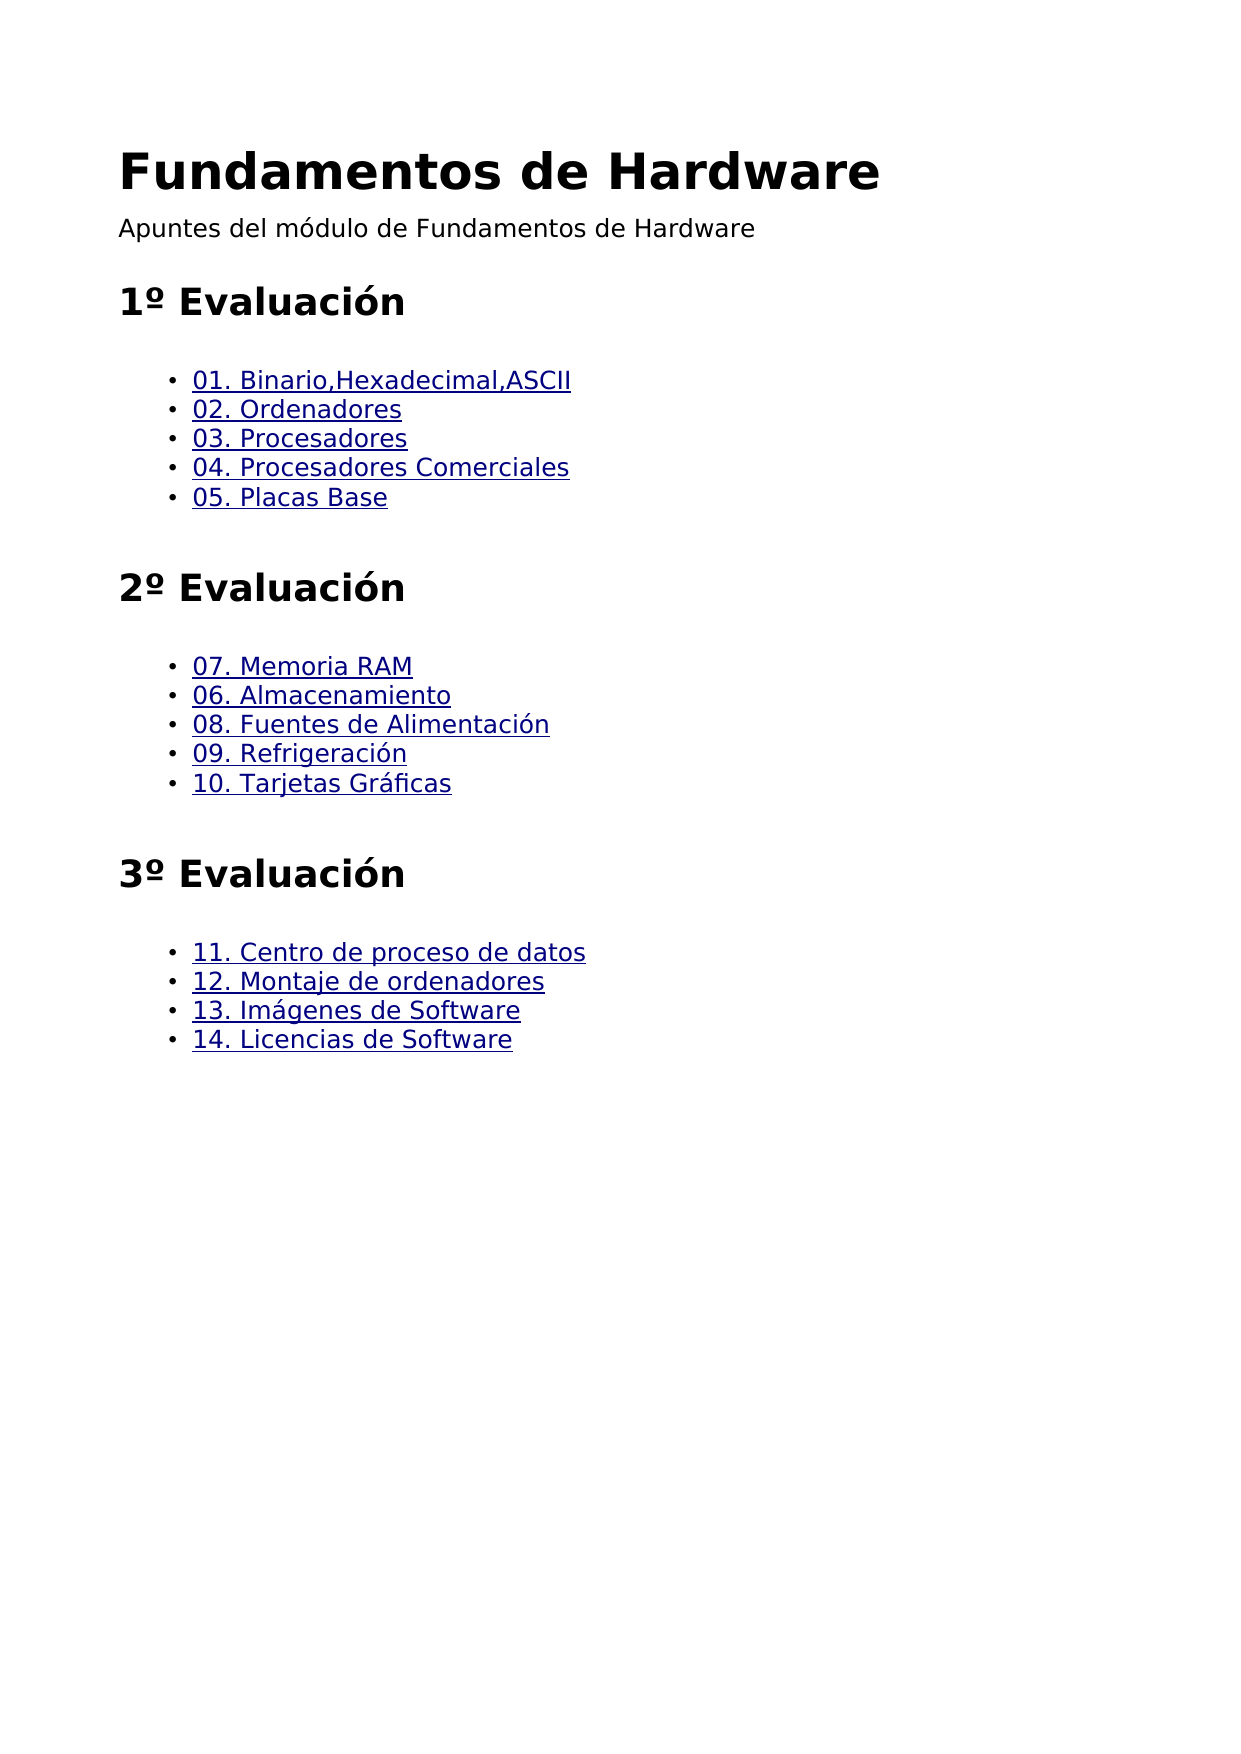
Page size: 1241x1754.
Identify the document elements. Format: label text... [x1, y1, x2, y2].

text Apuntes del módulo de Fundamentos de Hardware [118, 214, 1122, 243]
list 06. Almacenamiento [177, 681, 1122, 710]
list 11. Centro de proceso de datos [177, 938, 1122, 967]
list 03. Procesadores [177, 424, 1122, 454]
list 02. Ordenadores [177, 395, 1122, 424]
list 01. Binario,Hexadecimal,ASCII [177, 366, 1122, 395]
list 08. Fuentes de Alimentación [177, 710, 1122, 739]
list 09. Refrigeración [177, 739, 1122, 769]
list 05. Placas Base [177, 483, 1122, 512]
subtitle 3º Evaluación [118, 852, 1122, 896]
subtitle Fundamentos de Hardware [118, 143, 1122, 201]
list 07. Memoria RAM [177, 652, 1122, 681]
list 12. Montaje de ordenadores [177, 967, 1122, 996]
list 04. Procesadores Comerciales [177, 454, 1122, 483]
list 14. Licencias de Software [177, 1026, 1122, 1055]
list 13. Imágenes de Software [177, 996, 1122, 1026]
subtitle 1º Evaluación [118, 281, 1122, 324]
subtitle 2º Evaluación [118, 566, 1122, 610]
list 10. Tarjetas Gráficas [177, 769, 1122, 798]
